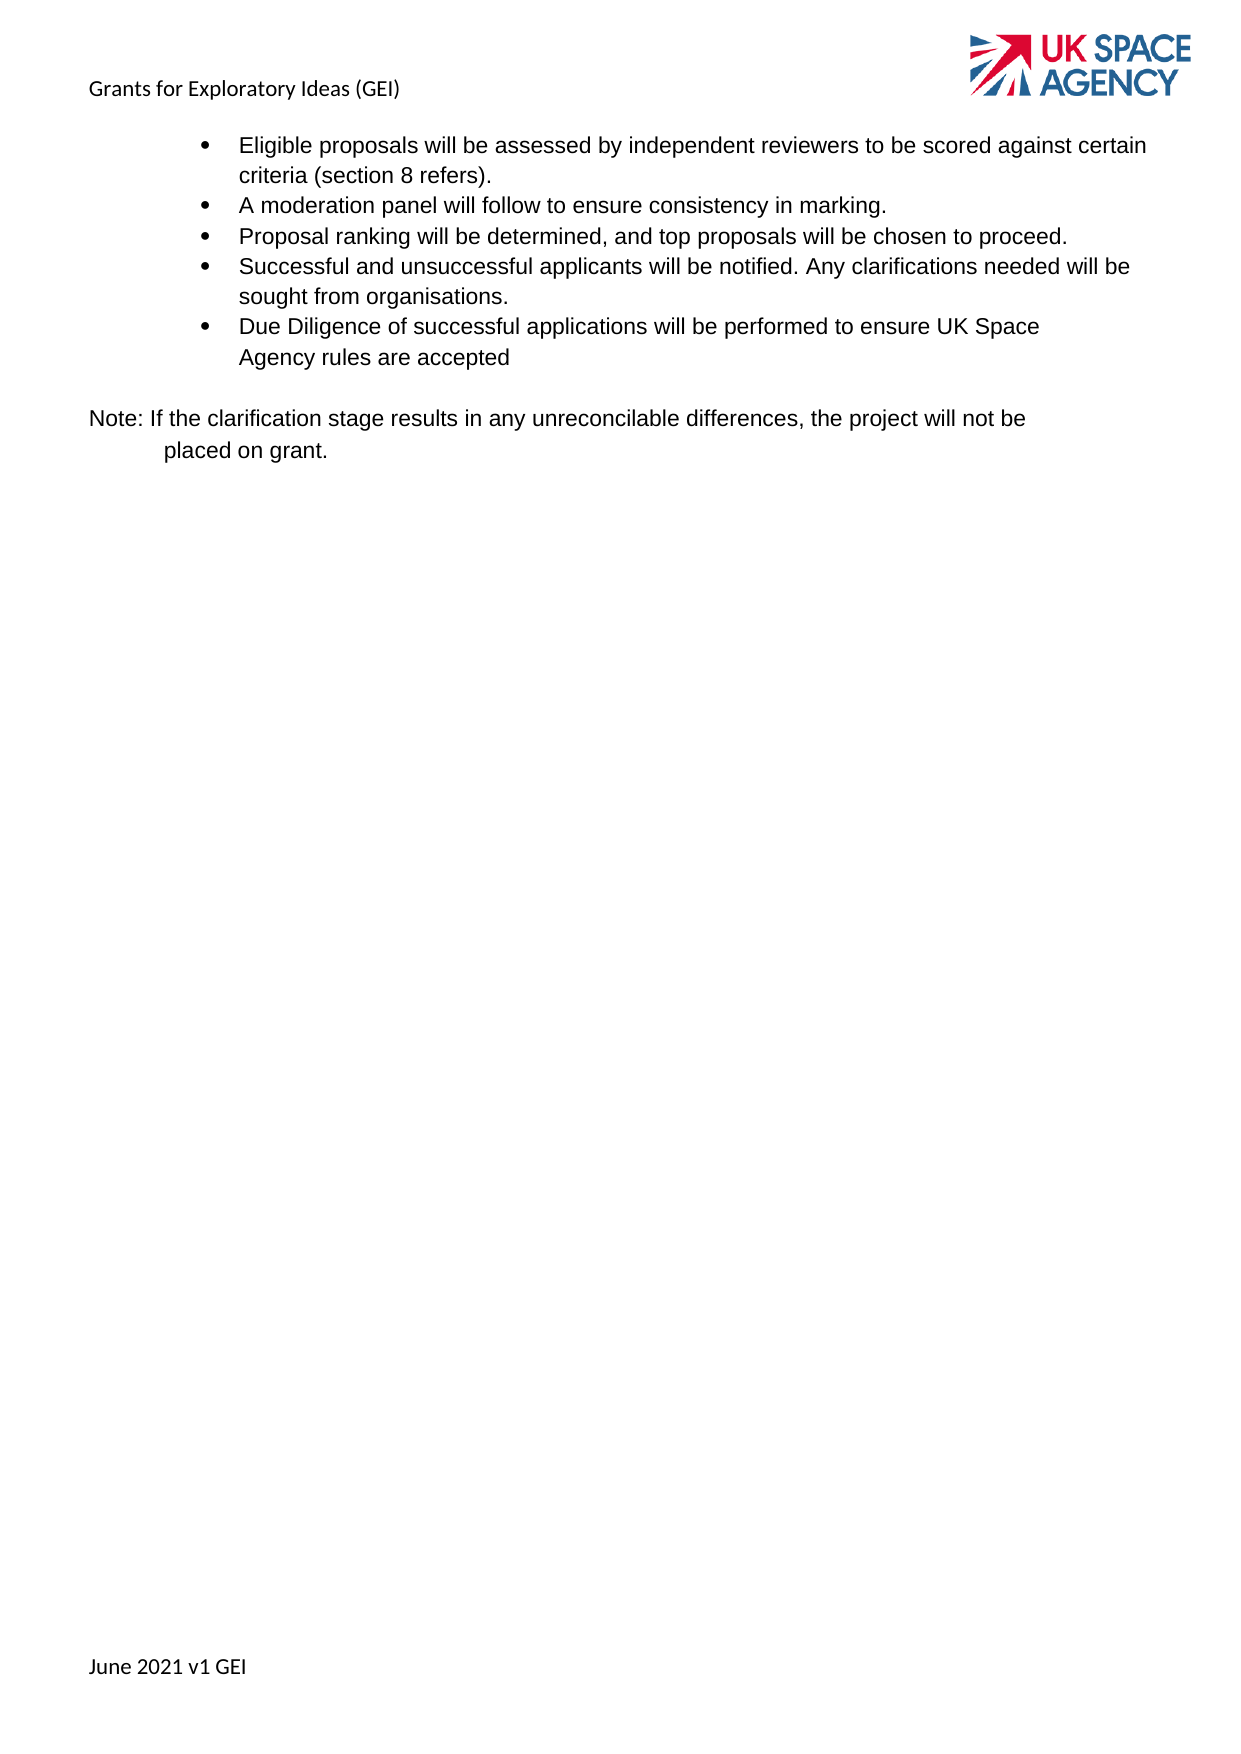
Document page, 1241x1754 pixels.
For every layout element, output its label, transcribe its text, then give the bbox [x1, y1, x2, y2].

text Note: If the clarification stage results in any unreconcilable differences, the project will not be placed on grant. [89, 404, 1152, 464]
list Successful and unsuccessful applicants will be notified. Any clarifications needed will be sought from organisations. [201, 253, 1152, 309]
list Eligible proposals will be assessed by independent reviewers to be scored against certain criteria (section 8 refers). [201, 132, 1152, 189]
list A moderation panel will follow to ensure consistency in marking. [201, 192, 1152, 219]
list Due Diligence of successful applications will be performed to ensure UK Space Agency rules are accepted [201, 313, 1152, 370]
list Proposal ranking will be determined, and top proposals will be chosen to proceed. [201, 223, 1152, 249]
